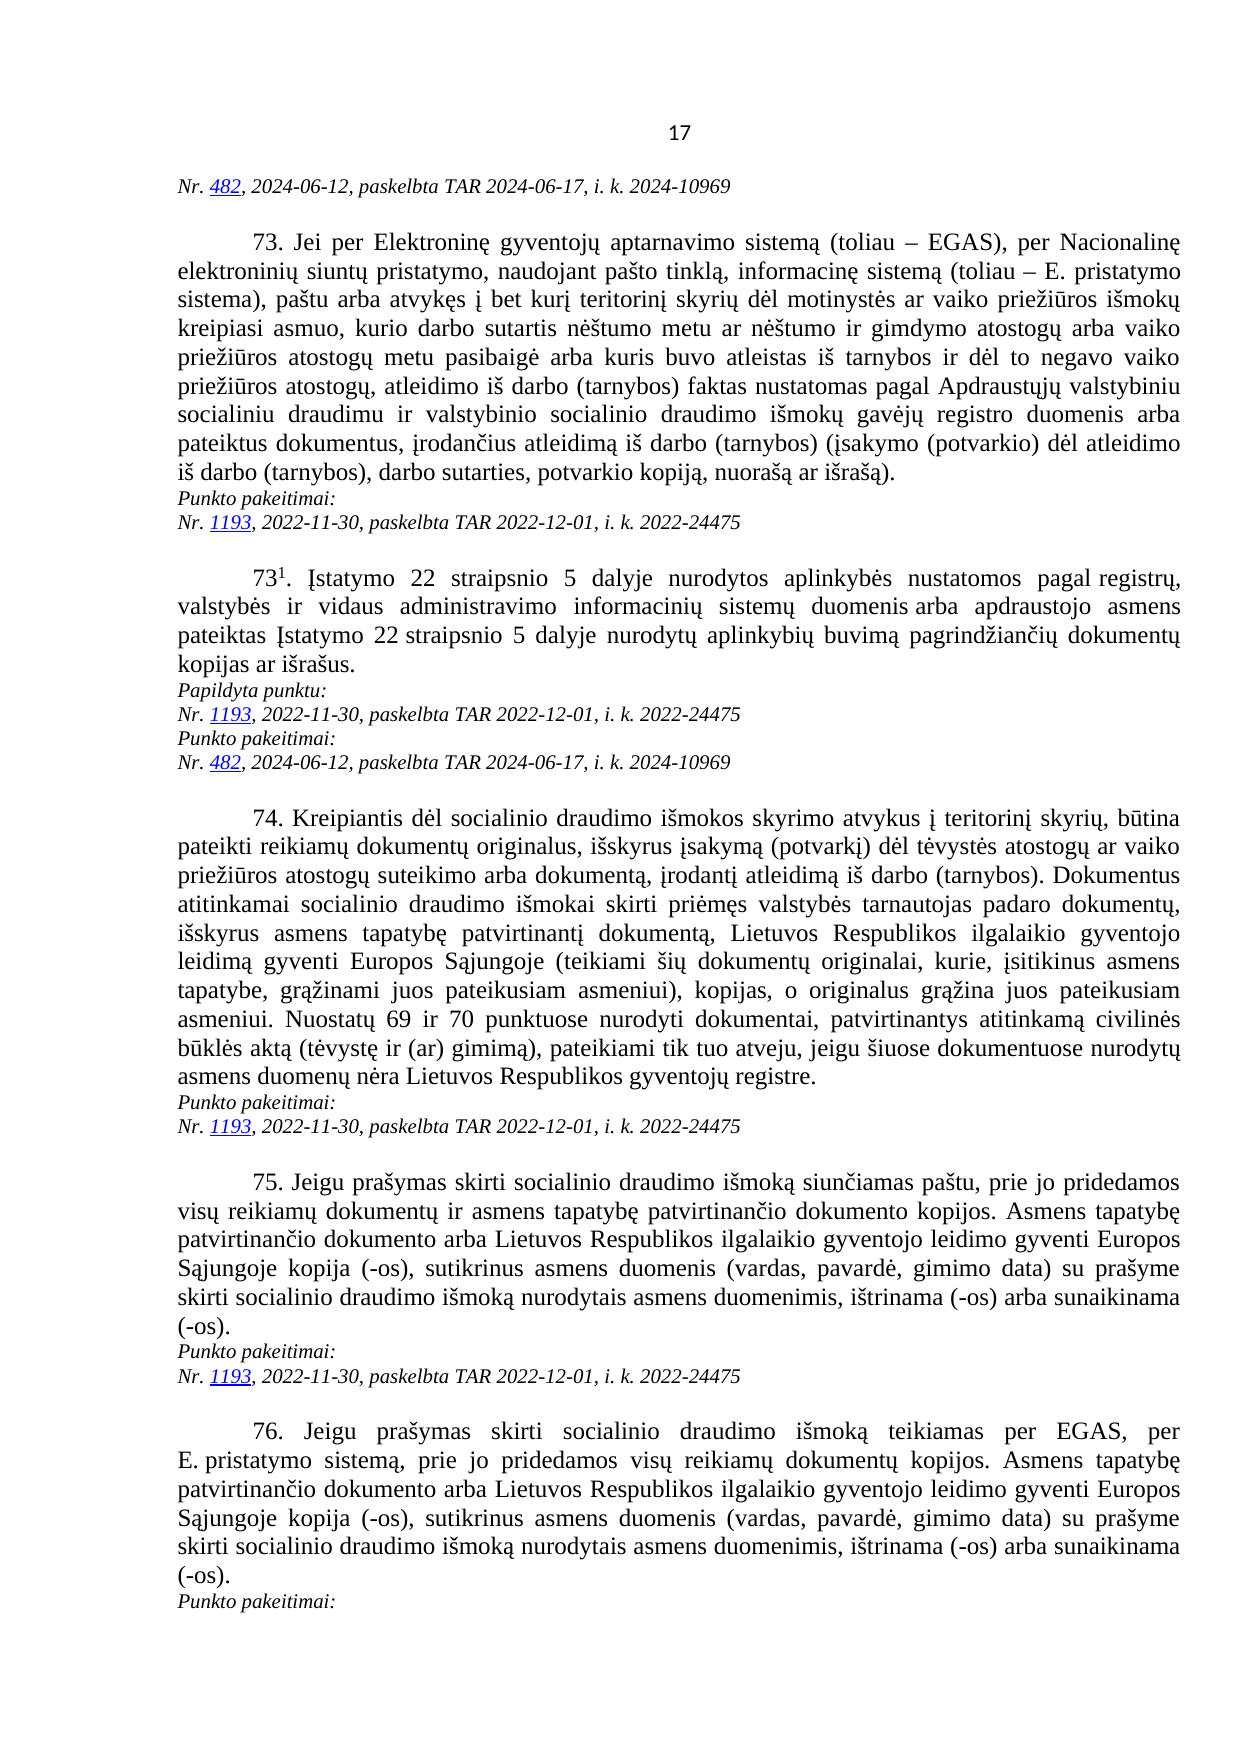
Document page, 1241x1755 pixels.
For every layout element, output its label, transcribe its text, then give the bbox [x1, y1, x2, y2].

text Nr. 1193, 2022-11-30, paskelbta TAR 2022-12-01, i. k. 2022-24475 [177, 702, 1181, 726]
text Nr. 1193, 2022-11-30, paskelbta TAR 2022-12-01, i. k. 2022-24475 [177, 1114, 1181, 1138]
text 76. Jeigu prašymas skirti socialinio draudimo išmoką teikiamas per EGAS, per E. pristatymo sistemą, prie jo pridedamos visų reikiamų dokumentų kopijos. Asmens tapatybę patvirtinančio dokumento arba Lietuvos Respublikos ilgalaikio gyventojo leidimo gyventi Europos Sąjungoje kopija (-os), sutikrinus asmens duomenis (vardas, pavardė, gimimo data) su prašyme skirti socialinio draudimo išmoką nurodytais asmens duomenimis, ištrinama (-os) arba sunaikinama (-os). [177, 1416, 1181, 1589]
text Nr. 482, 2024-06-12, paskelbta TAR 2024-06-17, i. k. 2024-10969 [177, 174, 1181, 198]
text Punkto pakeitimai: [177, 1339, 1181, 1363]
text Punkto pakeitimai: [177, 726, 1181, 750]
text Nr. 1193, 2022-11-30, paskelbta TAR 2022-12-01, i. k. 2022-24475 [177, 510, 1181, 534]
text 75. Jeigu prašymas skirti socialinio draudimo išmoką siunčiamas paštu, prie jo pridedamos visų reikiamų dokumentų ir asmens tapatybę patvirtinančio dokumento kopijos. Asmens tapatybę patvirtinančio dokumento arba Lietuvos Respublikos ilgalaikio gyventojo leidimo gyventi Europos Sąjungoje kopija (-os), sutikrinus asmens duomenis (vardas, pavardė, gimimo data) su prašyme skirti socialinio draudimo išmoką nurodytais asmens duomenimis, ištrinama (-os) arba sunaikinama (-os). [177, 1167, 1181, 1339]
text Papildyta punktu: [177, 678, 1181, 702]
text Nr. 482, 2024-06-12, paskelbta TAR 2024-06-17, i. k. 2024-10969 [177, 750, 1181, 774]
text 73. Jei per Elektroninę gyventojų aptarnavimo sistemą (toliau – EGAS), per Nacionalinę elektroninių siuntų pristatymo, naudojant pašto tinklą, informacinę sistemą (toliau – E. pristatymo sistema), paštu arba atvykęs į bet kurį teritorinį skyrių dėl motinystės ar vaiko priežiūros išmokų kreipiasi asmuo, kurio darbo sutartis nėštumo metu ar nėštumo ir gimdymo atostogų arba vaiko priežiūros atostogų metu pasibaigė arba kuris buvo atleistas iš tarnybos ir dėl to negavo vaiko priežiūros atostogų, atleidimo iš darbo (tarnybos) faktas nustatomas pagal Apdraustųjų valstybiniu socialiniu draudimu ir valstybinio socialinio draudimo išmokų gavėjų registro duomenis arba pateiktus dokumentus, įrodančius atleidimą iš darbo (tarnybos) (įsakymo (potvarkio) dėl atleidimo iš darbo (tarnybos), darbo sutarties, potvarkio kopiją, nuorašą ar išrašą). [177, 227, 1181, 486]
text 731. Įstatymo 22 straipsnio 5 dalyje nurodytos aplinkybės nustatomos pagal registrų, valstybės ir vidaus administravimo informacinių sistemų duomenis arba apdraustojo asmens pateiktas Įstatymo 22 straipsnio 5 dalyje nurodytų aplinkybių buvimą pagrindžiančių dokumentų kopijas ar išrašus. [177, 563, 1181, 678]
text Punkto pakeitimai: [177, 1589, 1181, 1613]
text Nr. 1193, 2022-11-30, paskelbta TAR 2022-12-01, i. k. 2022-24475 [177, 1363, 1181, 1388]
text Punkto pakeitimai: [177, 1090, 1181, 1114]
text Punkto pakeitimai: [177, 486, 1181, 510]
text 74. Kreipiantis dėl socialinio draudimo išmokos skyrimo atvykus į teritorinį skyrių, būtina pateikti reikiamų dokumentų originalus, išskyrus įsakymą (potvarkį) dėl tėvystės atostogų ar vaiko priežiūros atostogų suteikimo arba dokumentą, įrodantį atleidimą iš darbo (tarnybos). Dokumentus atitinkamai socialinio draudimo išmokai skirti priėmęs valstybės tarnautojas padaro dokumentų, išskyrus asmens tapatybę patvirtinantį dokumentą, Lietuvos Respublikos ilgalaikio gyventojo leidimą gyventi Europos Sąjungoje (teikiami šių dokumentų originalai, kurie, įsitikinus asmens tapatybe, grąžinami juos pateikusiam asmeniui), kopijas, o originalus grąžina juos pateikusiam asmeniui. Nuostatų 69 ir 70 punktuose nurodyti dokumentai, patvirtinantys atitinkamą civilinės būklės aktą (tėvystę ir (ar) gimimą), pateikiami tik tuo atveju, jeigu šiuose dokumentuose nurodytų asmens duomenų nėra Lietuvos Respublikos gyventojų registre. [177, 803, 1181, 1090]
